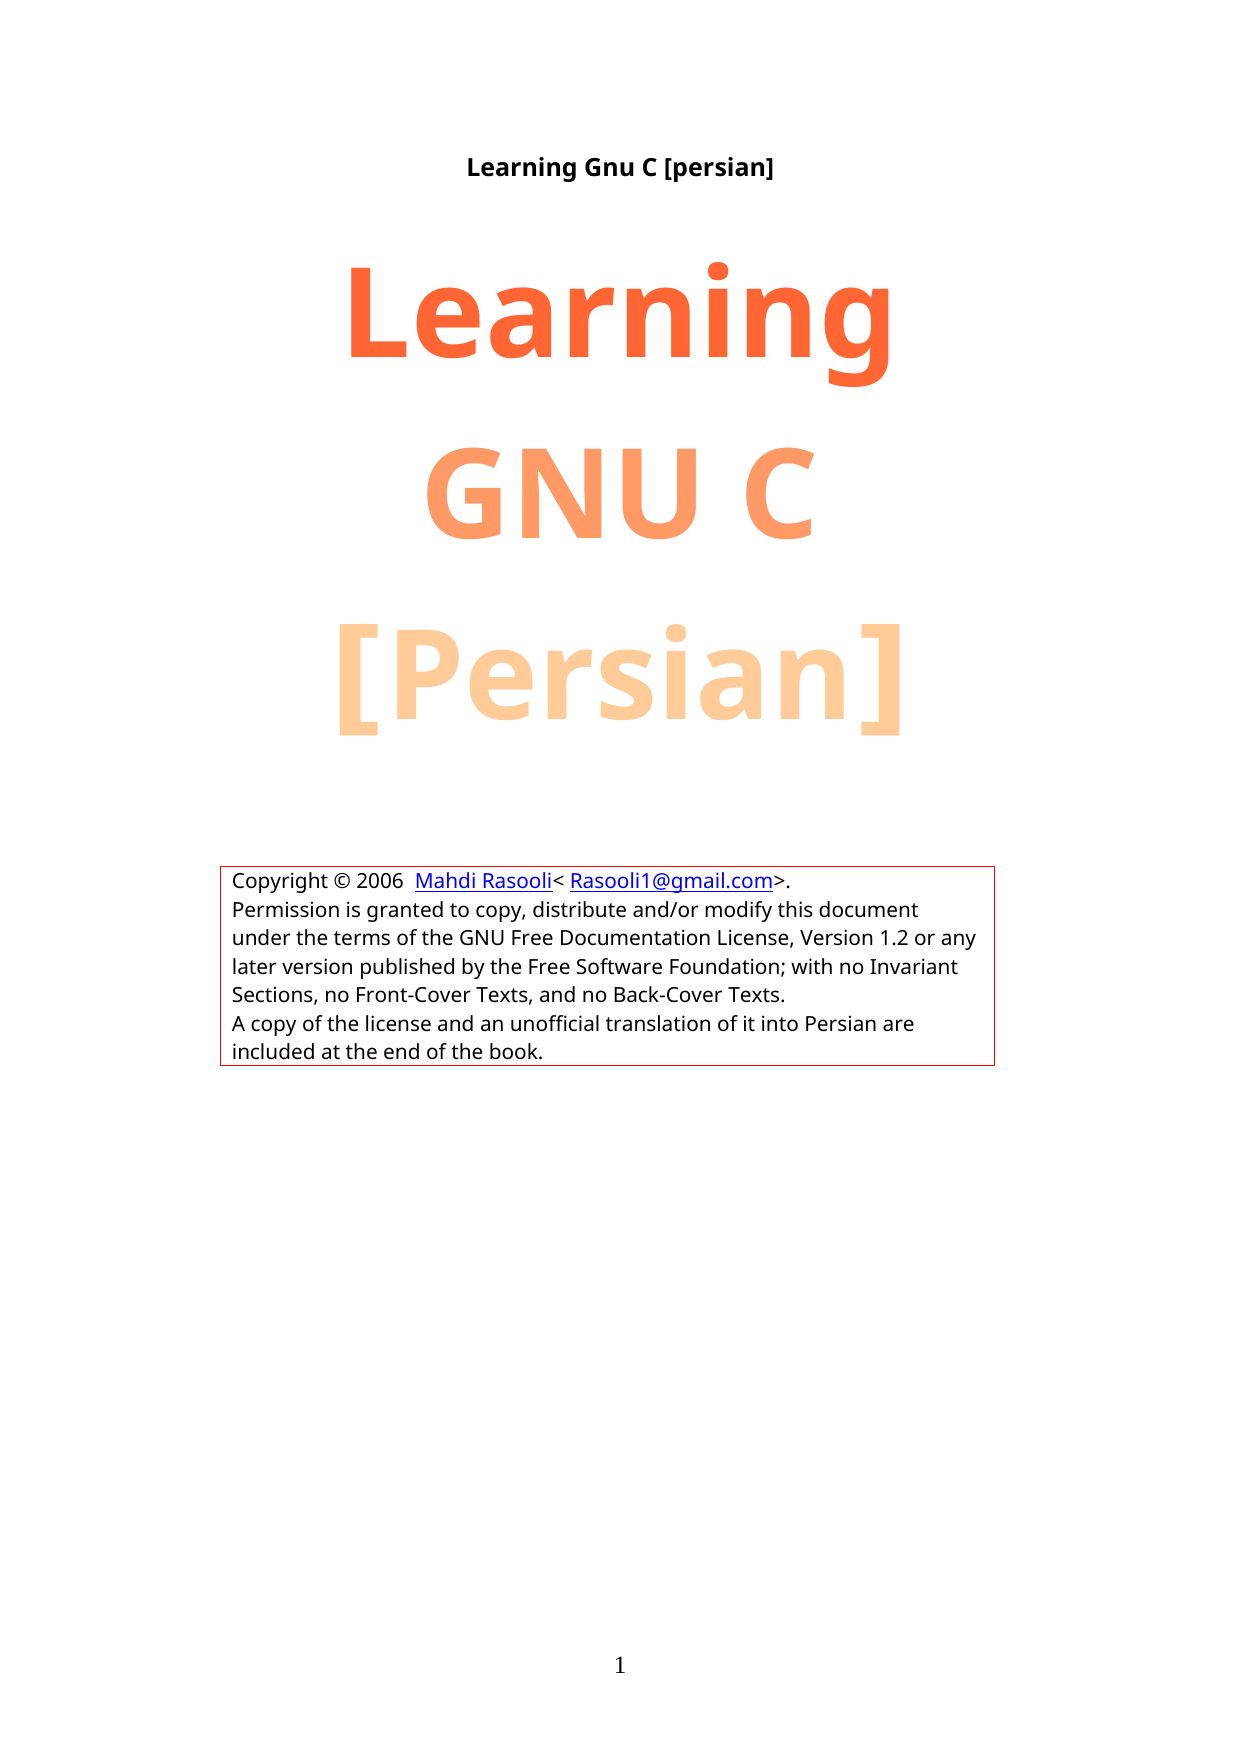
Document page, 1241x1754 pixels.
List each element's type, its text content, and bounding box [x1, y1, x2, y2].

text GNU C [187, 405, 1053, 575]
text Learning [187, 224, 1053, 394]
text [Persian] [187, 585, 1053, 756]
table_header Copyright © 2006 Mahdi Rasooli< Rasooli1@gmail.com>. Permission is granted to copy, distribute and/or modify this document under the terms of the GNU Free Documentation License, Version 1.2 or any later version published by the Free Software Foundation; with no Invariant Sections, no Front-Cover Texts, and no Back-Cover Texts. A copy of the license and an unofficial translation of it into Persian are included at the end of the book. [221, 867, 994, 1065]
